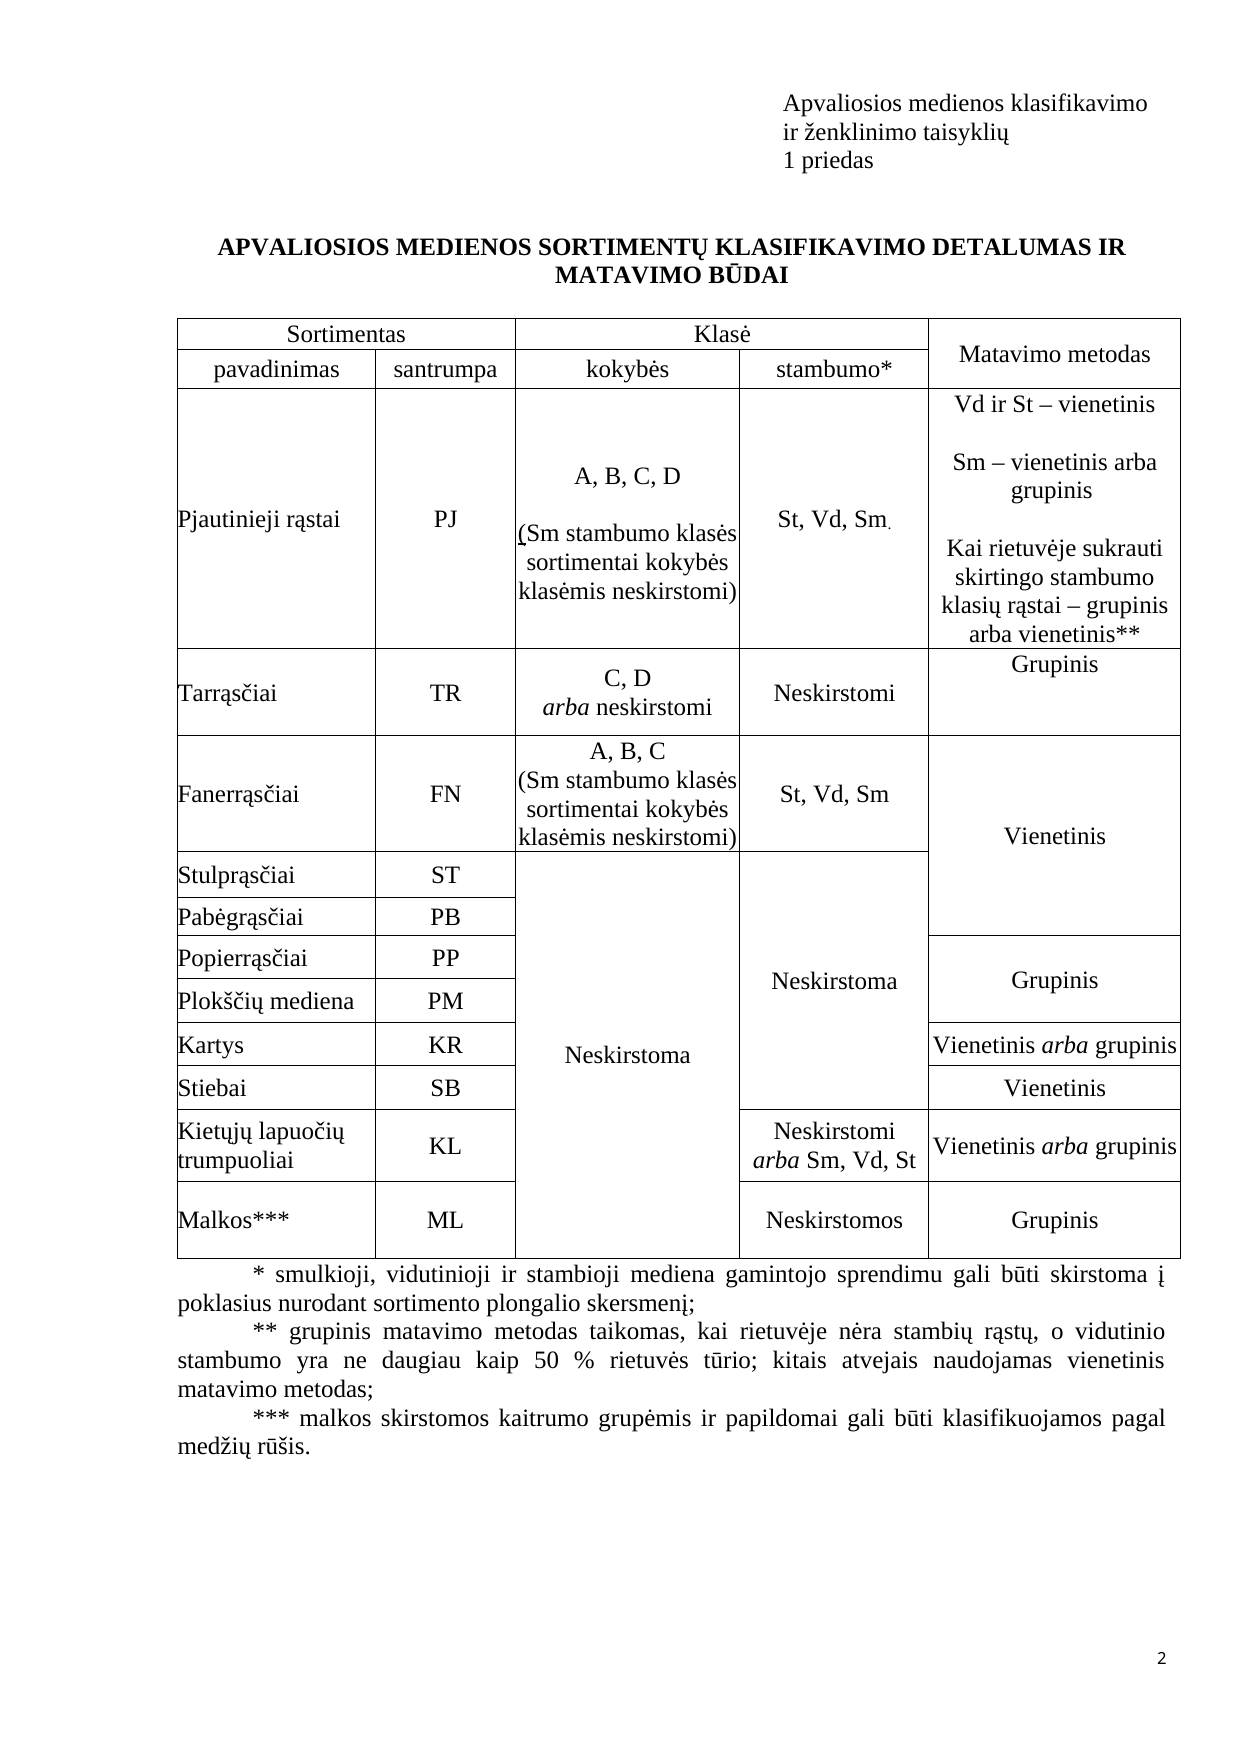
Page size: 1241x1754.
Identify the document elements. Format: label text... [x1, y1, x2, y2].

table_cell Plokščių mediena [178, 979, 375, 1022]
table_cell A, B, C (Sm stambumo klasės sortimentai kokybės klasėmis neskirstomi) [516, 736, 739, 851]
text ** grupinis matavimo metodas taikomas, kai rietuvėje nėra stambių rąstų, o vidutinio stambumo yra ne daugiau kaip 50 % rietuvės tūrio; kitais atvejais naudojamas vienetinis matavimo metodas; [177, 1316, 1166, 1403]
table_cell santrumpa [376, 350, 515, 388]
table_cell Stiebai [178, 1066, 375, 1108]
table_header Sortimentas [178, 319, 515, 349]
text Apvaliosios medienos klasifikavimo [177, 88, 1166, 117]
table_cell PP [376, 936, 515, 978]
table_cell Malkos*** [178, 1182, 375, 1258]
table_cell KR [376, 1023, 515, 1065]
table_cell Pjautinieji rąstai [178, 389, 375, 648]
table_cell Popierrąsčiai [178, 936, 375, 978]
text ir ženklinimo taisyklių [177, 117, 1166, 145]
table_cell Vienetinis arba grupinis [929, 1023, 1180, 1065]
table_cell PJ [376, 389, 515, 648]
table_cell Vd ir St – vienetinis Sm – vienetinis arba grupinis Kai rietuvėje sukrauti skirtingo stambumo klasių rąstai – grupinis arba vienetinis** [929, 389, 1180, 648]
table_cell ST [376, 852, 515, 897]
table_cell Grupinis [929, 936, 1180, 1022]
table_cell Kietųjų lapuočių trumpuoliai [178, 1110, 375, 1181]
table_header Klasė [516, 319, 928, 349]
table_cell SB [376, 1066, 515, 1108]
table_cell TR [376, 649, 515, 735]
table_header Matavimo metodas [929, 319, 1180, 388]
table_cell Pabėgrąsčiai [178, 898, 375, 935]
table_cell stambumo* [740, 350, 928, 388]
table_cell Vienetinis arba grupinis [929, 1110, 1180, 1181]
table_cell ML [376, 1182, 515, 1258]
table_cell PB [376, 898, 515, 935]
table_cell Fanerrąsčiai [178, 736, 375, 851]
table_cell KL [376, 1110, 515, 1181]
table_cell A, B, C, D (Sm stambumo klasės sortimentai kokybės klasėmis neskirstomi) [516, 389, 739, 648]
table_cell Vienetinis [929, 736, 1180, 935]
table_cell Tarrąsčiai [178, 649, 375, 735]
text * smulkioji, vidutinioji ir stambioji mediena gamintojo sprendimu gali būti skirstoma į poklasius nurodant sortimento plongalio skersmenį; [177, 1259, 1166, 1316]
table_cell Neskirstoma [740, 852, 928, 1108]
table_cell Neskirstoma [516, 852, 739, 1258]
text *** malkos skirstomos kaitrumo grupėmis ir papildomai gali būti klasifikuojamos pagal medžių rūšis. [177, 1403, 1166, 1460]
table_cell St, Vd, Sm [740, 736, 928, 851]
table_cell FN [376, 736, 515, 851]
table_cell Neskirstomi [740, 649, 928, 735]
text APVALIOSIOS MEDIENOS SORTIMENTŲ KLASIFIKAVIMO DETALUMAS IR MATAVIMO BŪDAI [177, 232, 1166, 289]
table_cell PM [376, 979, 515, 1022]
table_cell kokybės [516, 350, 739, 388]
table_cell Grupinis [929, 1182, 1180, 1258]
table_cell Stulprąsčiai [178, 852, 375, 897]
table_cell Grupinis [929, 649, 1180, 735]
table_cell Kartys [178, 1023, 375, 1065]
table_cell Vienetinis [929, 1066, 1180, 1108]
table_cell St, Vd, Sm. [740, 389, 928, 648]
table_cell C, D arba neskirstomi [516, 649, 739, 735]
table_cell pavadinimas [178, 350, 375, 388]
table_cell Neskirstomos [740, 1182, 928, 1258]
table_cell Neskirstomi arba Sm, Vd, St [740, 1110, 928, 1181]
text 1 priedas [177, 145, 1166, 174]
